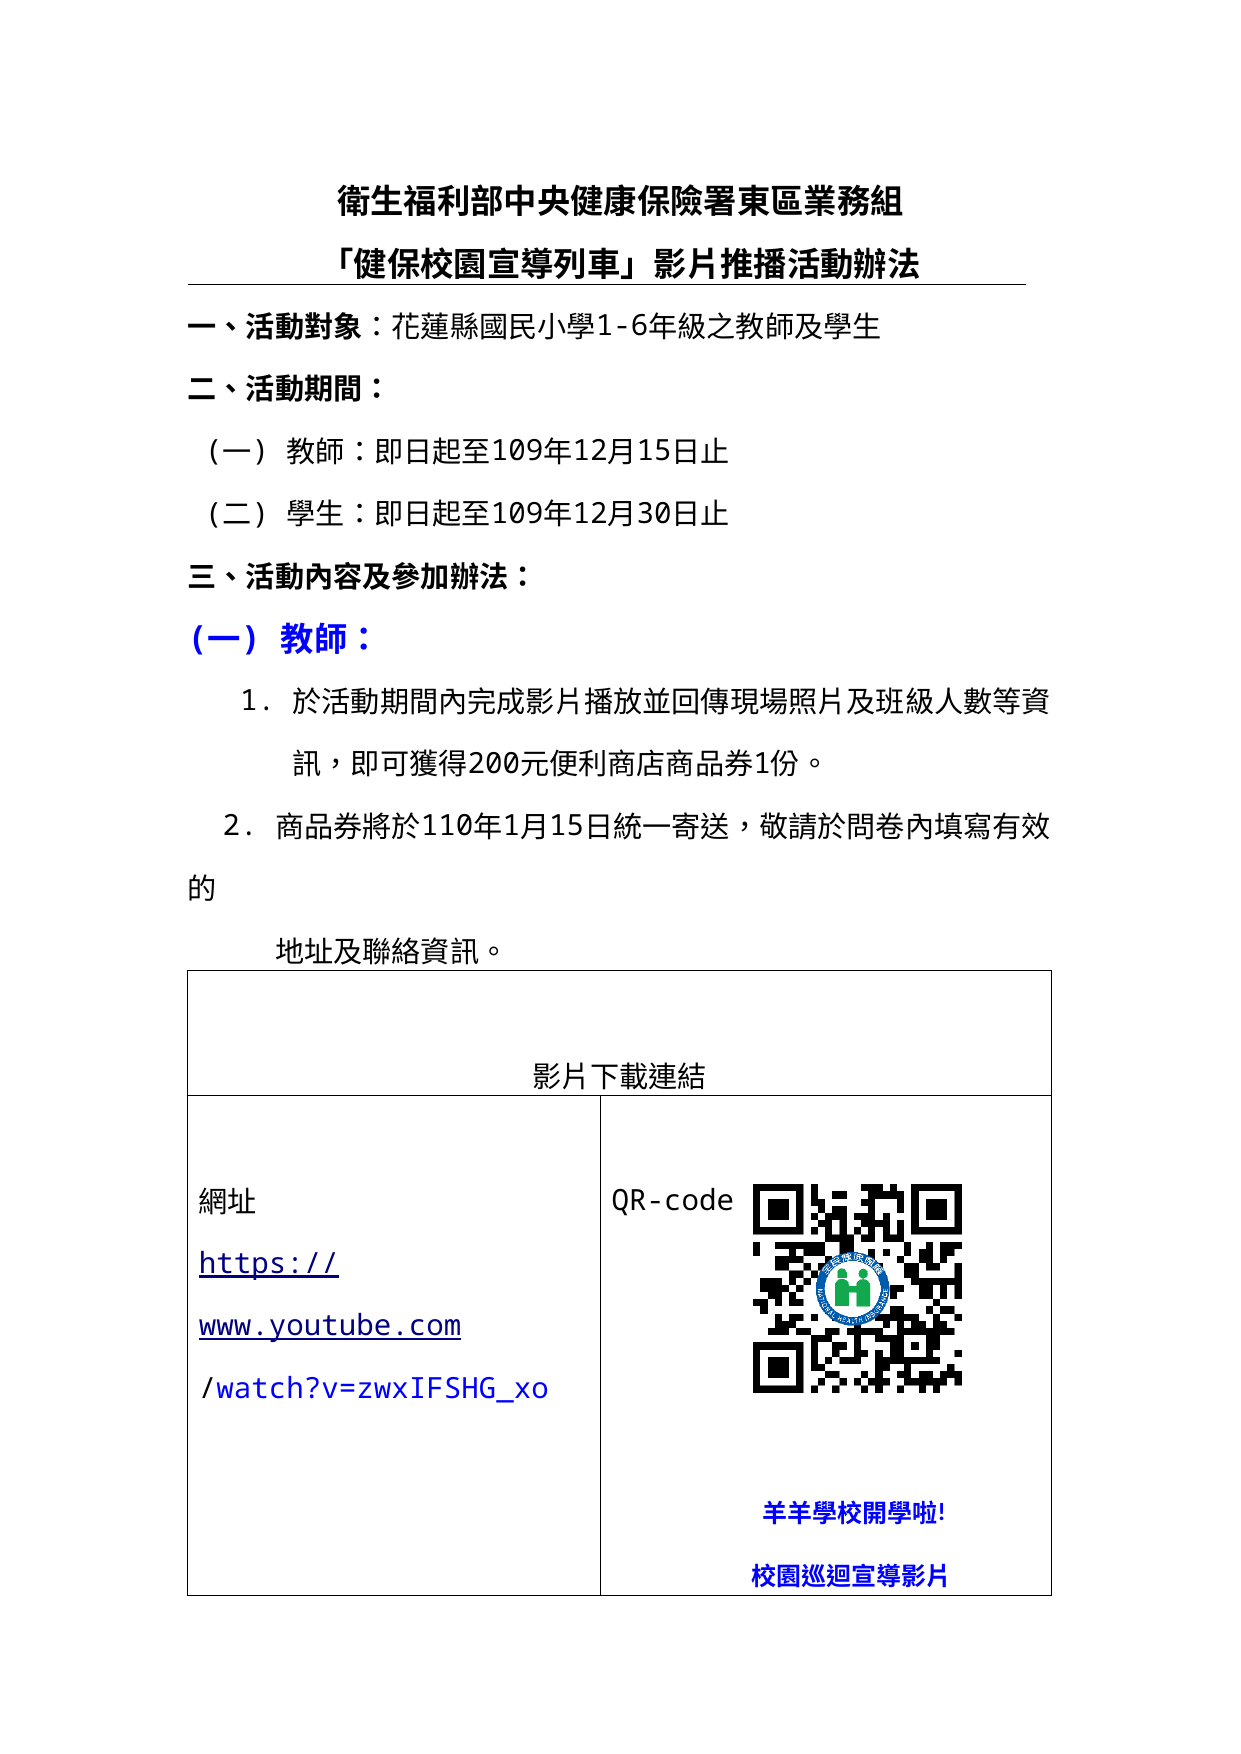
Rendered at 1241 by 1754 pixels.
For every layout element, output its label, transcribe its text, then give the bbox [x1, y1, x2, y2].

text 「健保校園宣導列車」影片推播活動辦法 [187, 220, 1053, 283]
text 訊，即可獲得200元便利商店商品券1份。 [187, 720, 1053, 783]
text 三、活動內容及參加辦法： [187, 533, 1053, 595]
text 地址及聯絡資訊。 [187, 908, 1053, 970]
table_cell QR-code 羊羊學校開學啦! 校園巡迴宣導影片 [601, 1096, 1051, 1595]
table_cell 網址 https://www.youtube.com /watch?v=zwxIFSHG_xo [188, 1096, 600, 1595]
text 一、活動對象：花蓮縣國民小學1-6年級之教師及學生 [187, 283, 1053, 345]
text (一) 教師： [187, 595, 1053, 658]
text 1. 於活動期間內完成影片播放並回傳現場照片及班級人數等資 [187, 658, 1053, 720]
text (一) 教師：即日起至109年12月15日止 [187, 408, 1053, 470]
text 衛生福利部中央健康保險署東區業務組 [187, 158, 1053, 220]
table_header 影片下載連結 [188, 971, 1051, 1095]
text 2. 商品券將於110年1月15日統一寄送，敬請於問卷內填寫有效的 [187, 783, 1053, 908]
text 二、活動期間： [187, 345, 1053, 408]
text (二) 學生：即日起至109年12月30日止 [187, 470, 1053, 533]
